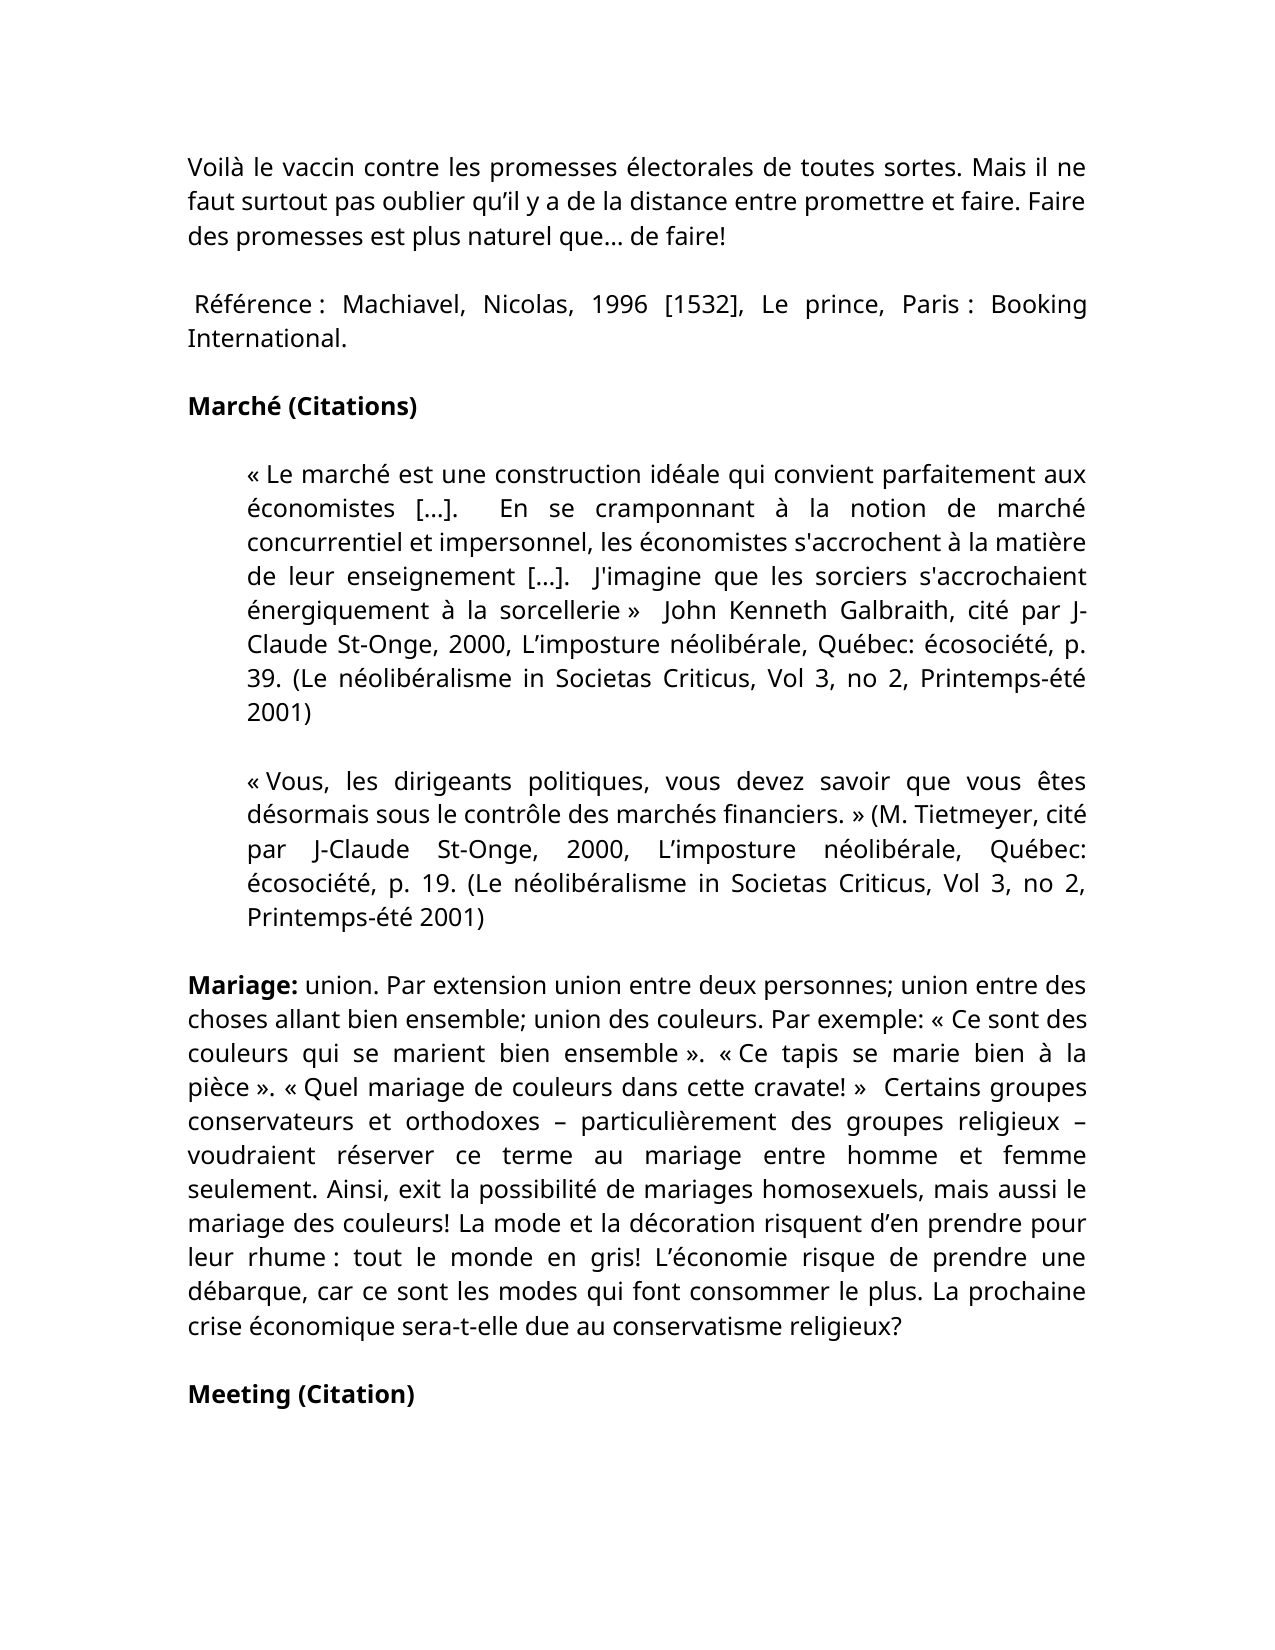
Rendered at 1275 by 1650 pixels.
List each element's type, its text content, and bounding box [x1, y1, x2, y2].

text Marché (Citations) [187, 388, 1087, 422]
text « Le marché est une construction idéale qui convient parfaitement aux économistes […]. En se cramponnant à la notion de marché concurrentiel et impersonnel, les économistes s'accrochent à la matière de leur enseignement […]. J'imagine que les sorciers s'accrochaient énergiquement à la sorcellerie » John Kenneth Galbraith, cité par J-Claude St-Onge, 2000, L’imposture néolibérale, Québec: écosociété, p. 39. (Le néolibéralisme in Societas Criticus, Vol 3, no 2, Printemps-été 2001) [247, 457, 1087, 729]
text Référence : Machiavel, Nicolas, 1996 [1532], Le prince, Paris : Booking International. [187, 286, 1087, 354]
text Meeting (Citation) [187, 1376, 1087, 1410]
text Voilà le vaccin contre les promesses électorales de toutes sortes. Mais il ne faut surtout pas oublier qu’il y a de la distance entre promettre et faire. Faire des promesses est plus naturel que… de faire! [187, 150, 1087, 252]
text Mariage: union. Par extension union entre deux personnes; union entre des choses allant bien ensemble; union des couleurs. Par exemple: « Ce sont des couleurs qui se marient bien ensemble ». « Ce tapis se marie bien à la pièce ». « Quel mariage de couleurs dans cette cravate! » Certains groupes conservateurs et orthodoxes – particulièrement des groupes religieux – voudraient réserver ce terme au mariage entre homme et femme seulement. Ainsi, exit la possibilité de mariages homosexuels, mais aussi le mariage des couleurs! La mode et la décoration risquent d’en prendre pour leur rhume : tout le monde en gris! L’économie risque de prendre une débarque, car ce sont les modes qui font consommer le plus. La prochaine crise économique sera-t-elle due au conservatisme religieux? [187, 967, 1087, 1342]
text « Vous, les dirigeants politiques, vous devez savoir que vous êtes désormais sous le contrôle des marchés financiers. » (M. Tietmeyer, cité par J-Claude St-Onge, 2000, L’imposture néolibérale, Québec: écosociété, p. 19. (Le néolibéralisme in Societas Criticus, Vol 3, no 2, Printemps-été 2001) [247, 763, 1087, 933]
